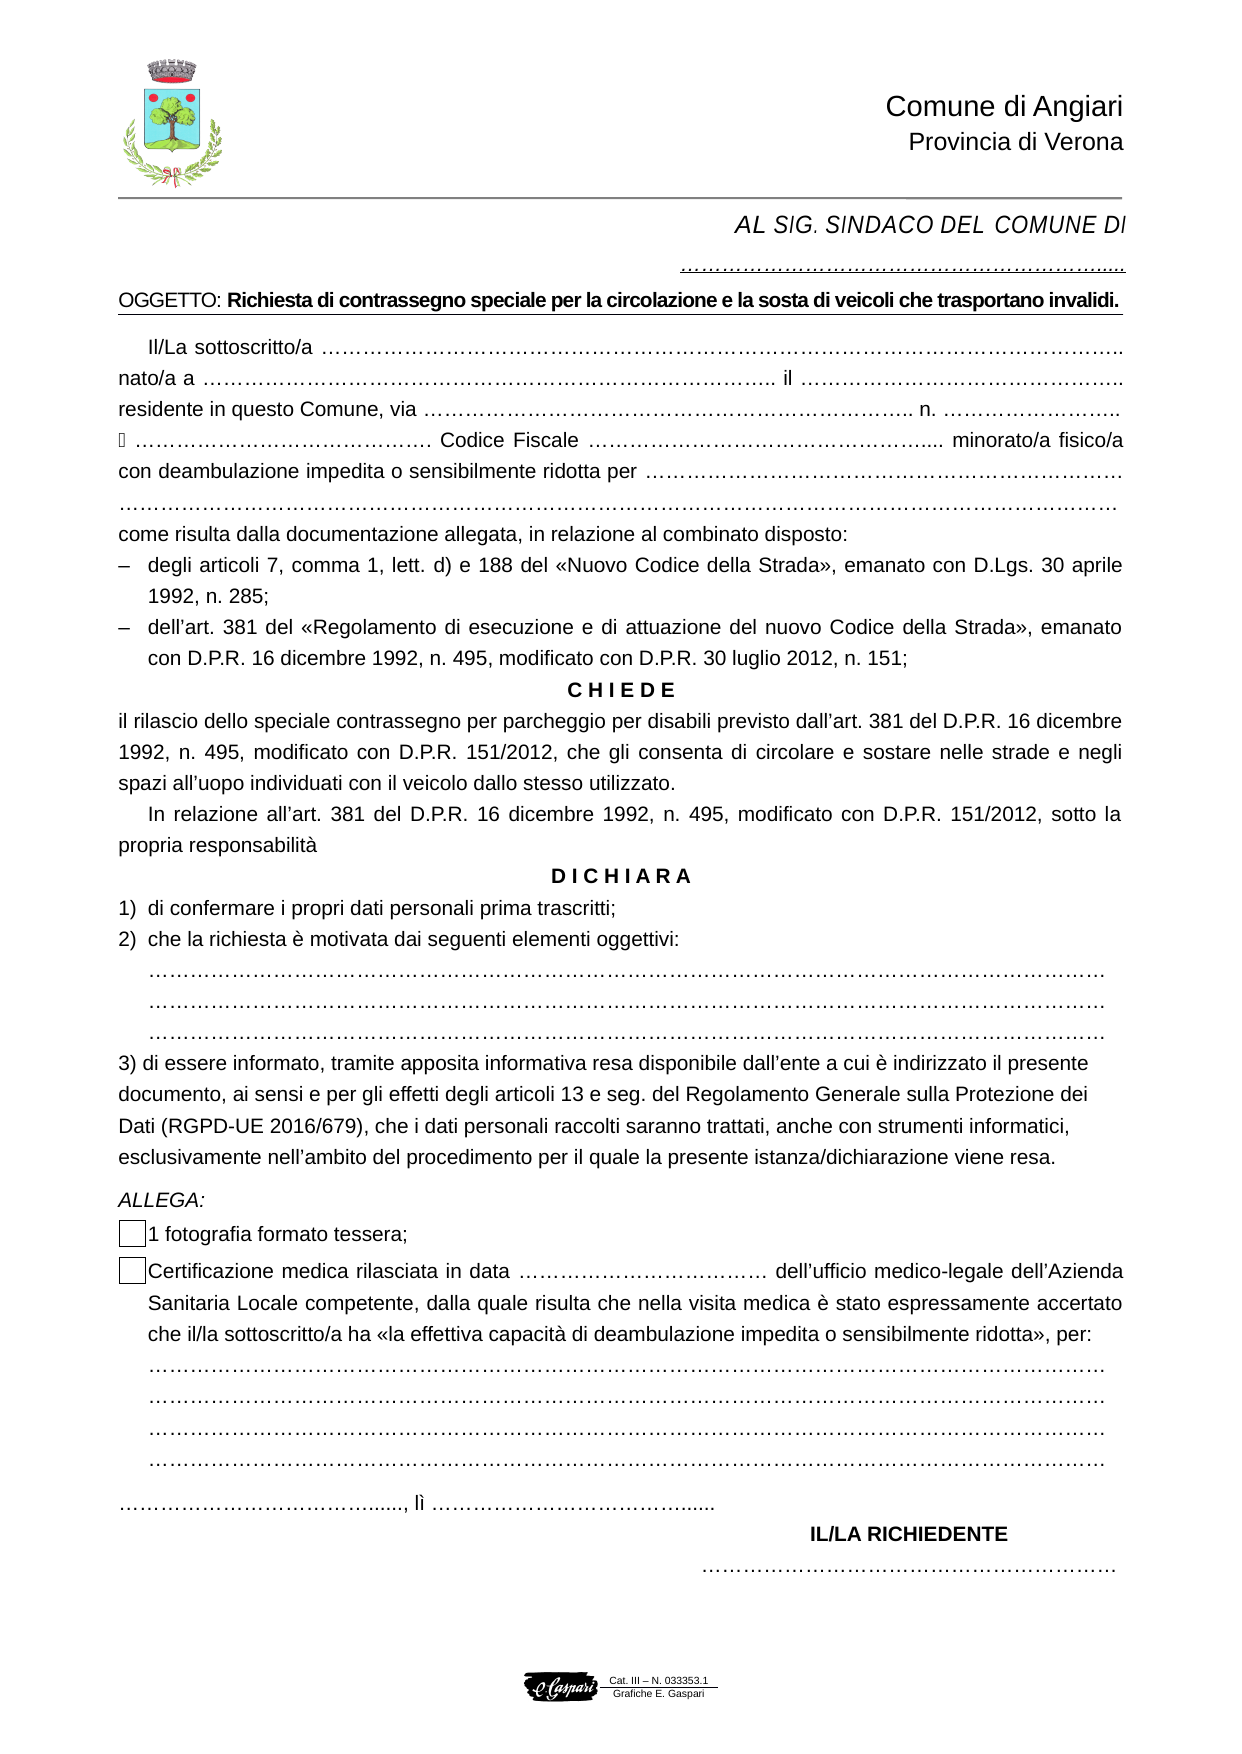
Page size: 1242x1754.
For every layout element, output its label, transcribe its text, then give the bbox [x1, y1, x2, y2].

text – degli articoli 7, comma 1, lett. d) e 188 del «Nuovo Codice della Strada», emanato con D.Lgs. 30 aprile 1992, n. 285; [118, 553, 1123, 608]
text come risulta dalla documentazione allegata, in relazione al combinato disposto: [118, 522, 1123, 546]
text ………………………………......, lì ………………………………...... [118, 1490, 1123, 1514]
text  ……………………………………. Codice Fiscale ………………………………………….... minorato/a fisico/a con deambulazione impedita o sensibilmente ridotta per …………………………………………………………… ……………………………………………………………………………………………………………………………… [118, 428, 1123, 514]
text 1) di confermare i propri dati personali prima trascritti; [118, 895, 1123, 919]
text Provincia di Verona [224, 127, 1123, 156]
text Certificazione medica rilasciata in data ……………………………… dell’ufficio medico-legale dell’Azienda Sanitaria Locale competente, dalla quale risulta che nella visita medica è stato espressamente accertato che il/la sottoscritto/a ha «la effettiva capacità di deambulazione impedita o sensibilmente ridotta», per: [118, 1256, 1123, 1346]
text ………………………………………………………………………………………………………………………… [148, 989, 1123, 1013]
text Il/La sottoscritto/a …………………………………………………………………………………………………….. nato/a a ……………………………………………………………………….. il ……………………………………….. residente in questo Comune, via …………………………………………………………….. n. …………………….. [118, 335, 1123, 421]
text ……………………………………………………..... [602, 251, 1126, 275]
picture [523, 1671, 598, 1702]
text ALLEGA: [118, 1188, 1123, 1212]
text il rilascio dello speciale contrassegno per parcheggio per disabili previsto dall’art. 381 del D.P.R. 16 dicembre 1992, n. 495, modificato con D.P.R. 151/2012, che gli consenta di circolare e sostare nelle strade e negli spazi all’uopo individuati con il veicolo dallo stesso utilizzato. [118, 708, 1123, 795]
text Comune di Angiari [224, 89, 1123, 122]
text – dell’art. 381 del «Regolamento di esecuzione e di attuazione del nuovo Codice della Strada», emanato con D.P.R. 16 dicembre 1992, n. 495, modificato con D.P.R. 30 luglio 2012, n. 151; [118, 615, 1123, 670]
picture [122, 58, 224, 189]
text 3) di essere informato, tramite apposita informativa resa disponibile dall’ente a cui è indirizzato il presente documento, ai sensi e per gli effetti degli articoli 13 e seg. del Regolamento Generale sulla Protezione dei Dati (RGPD-UE 2016/679), che i dati personali raccolti saranno trattati, anche con strumenti informatici, esclusivamente nell’ambito del procedimento per il quale la presente istanza/dichiarazione viene resa. [118, 1051, 1123, 1168]
text ………………………………………………………………………………………………………………………… [148, 958, 1123, 982]
text ………………………………………………………………………………………………………………………… ………………………………………………………………………………………………………………………… ………………………………………………………………………………………………………………………… ………………………………………………………………………………………………………………………… [148, 1353, 1123, 1471]
text 1 fotografia formato tessera; [118, 1219, 1123, 1247]
text IL/LA RICHIEDENTE [694, 1521, 1123, 1545]
text ………………………………………………………………………………………………………………………… [148, 1020, 1123, 1044]
text 2) che la richiesta è motivata dai seguenti elementi oggettivi: [118, 927, 1123, 951]
text In relazione all’art. 381 del D.P.R. 16 dicembre 1992, n. 495, modificato con D.P.R. 151/2012, sotto la propria responsabilità [118, 802, 1123, 857]
text OGGETTO: Richiesta di contrassegno speciale per la circolazione e la sosta di veicoli che trasportano invalidi. [118, 288, 1123, 314]
text D I C H I A R A [118, 864, 1123, 888]
text AL SIG. SINDACO DEL COMUNE DI [561, 210, 1126, 239]
text …………………………………………………… [694, 1553, 1123, 1577]
text C H I E D E [118, 677, 1123, 701]
